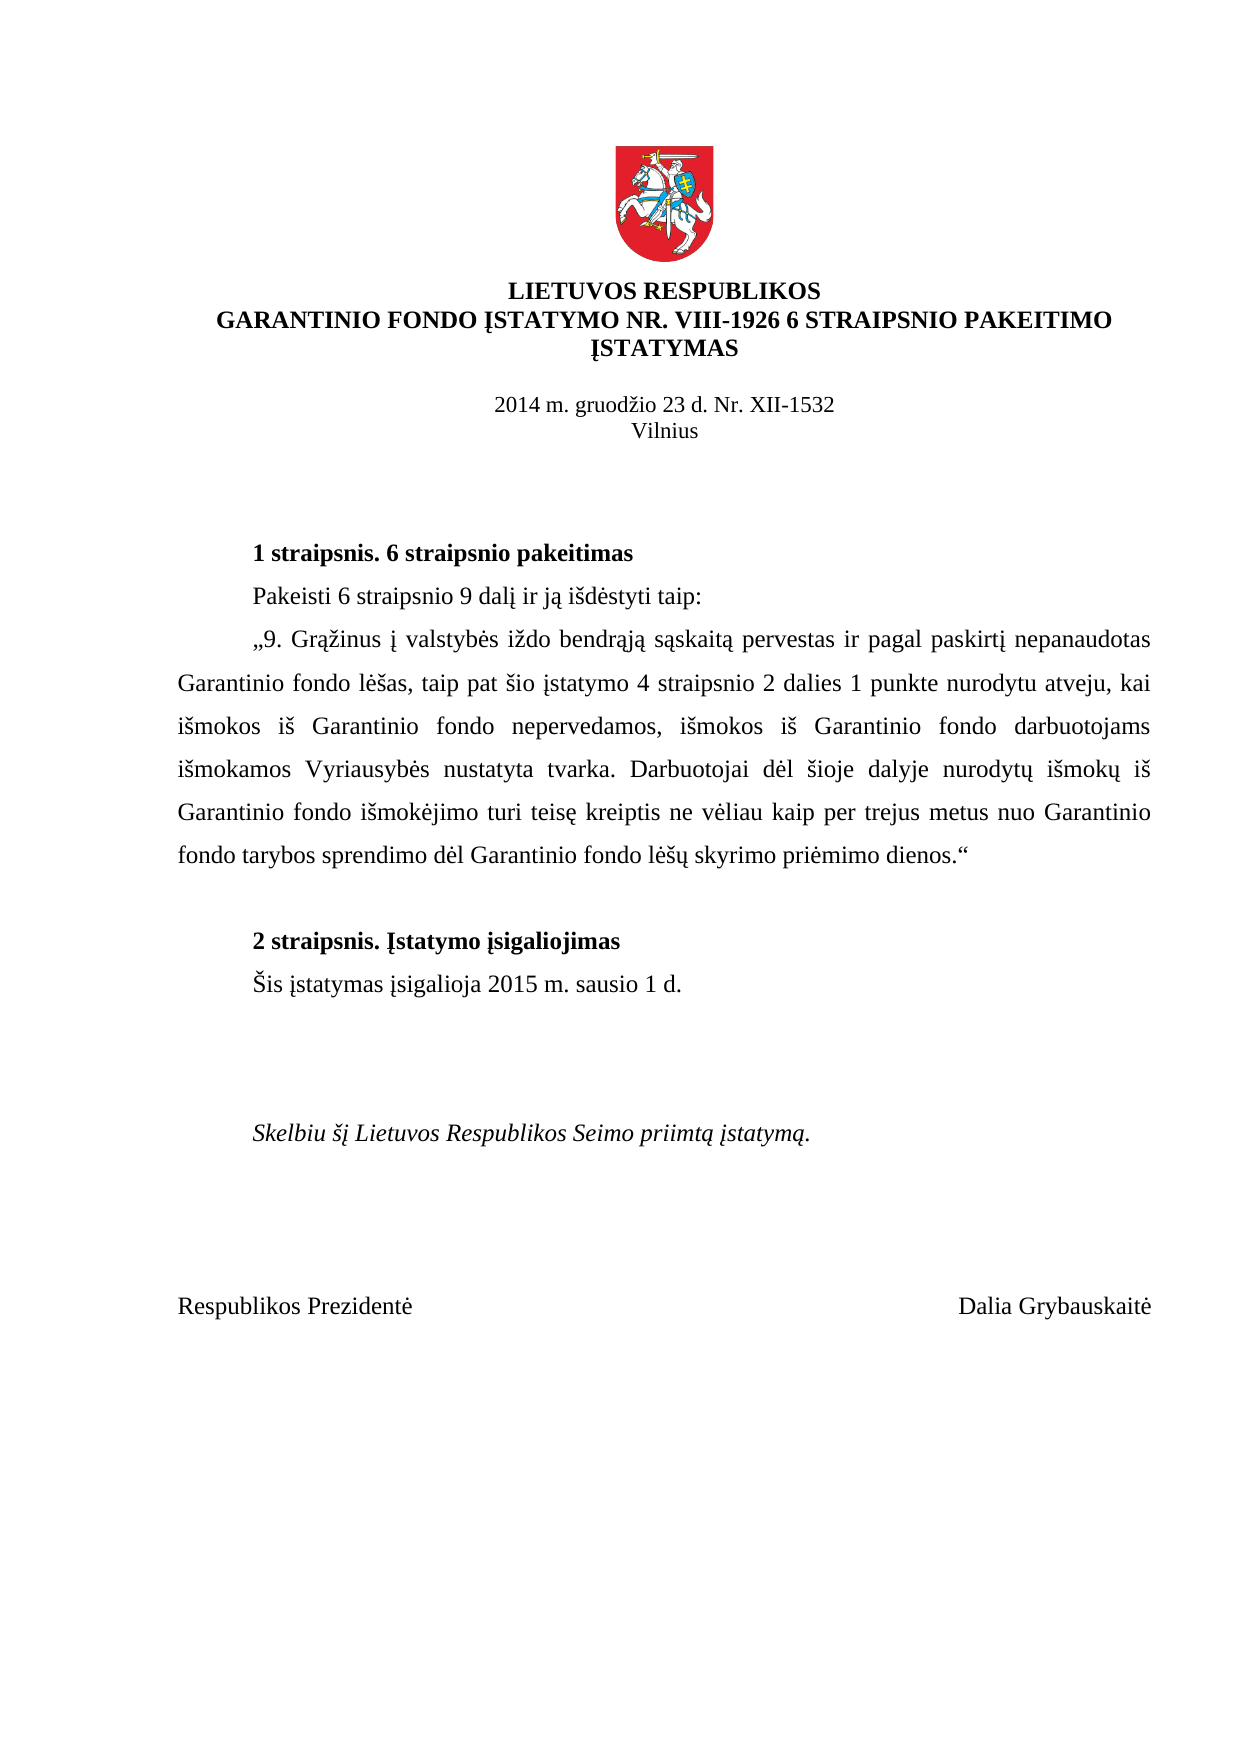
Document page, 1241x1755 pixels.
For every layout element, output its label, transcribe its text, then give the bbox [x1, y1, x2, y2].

text 2 straipsnis. Įstatymo įsigaliojimas [177, 926, 1152, 955]
text Respublikos Prezidentė Dalia Grybauskaitė [177, 1291, 1152, 1320]
text ĮSTATYMAS [177, 333, 1152, 362]
text 1 straipsnis. 6 straipsnio pakeitimas [177, 538, 1152, 567]
text Vilnius [177, 417, 1152, 444]
text GARANTINIO FONDO ĮSTATYMO NR. VIII-1926 6 STRAIPSNIO PAKEITIMO [177, 305, 1152, 333]
text Šis įstatymas įsigalioja 2015 m. sausio 1 d. [177, 969, 1152, 998]
text „9. Grąžinus į valstybės iždo bendrąją sąskaitą pervestas ir pagal paskirtį nepanaudotas Garantinio fondo lėšas, taip pat šio įstatymo 4 straipsnio 2 dalies 1 punkte nurodytu atveju, kai išmokos iš Garantinio fondo nepervedamos, išmokos iš Garantinio fondo darbuotojams išmokamos Vyriausybės nustatyta tvarka. Darbuotojai dėl šioje dalyje nurodytų išmokų iš Garantinio fondo išmokėjimo turi teisę kreiptis ne vėliau kaip per trejus metus nuo Garantinio fondo tarybos sprendimo dėl Garantinio fondo lėšų skyrimo priėmimo dienos.“ [177, 624, 1152, 869]
text LIETUVOS RESPUBLIKOS [177, 276, 1152, 305]
text Pakeisti 6 straipsnio 9 dalį ir ją išdėstyti taip: [177, 581, 1152, 610]
text 2014 m. gruodžio 23 d. Nr. XII-1532 [177, 391, 1152, 417]
text Skelbiu šį Lietuvos Respublikos Seimo priimtą įstatymą. [177, 1118, 1152, 1147]
